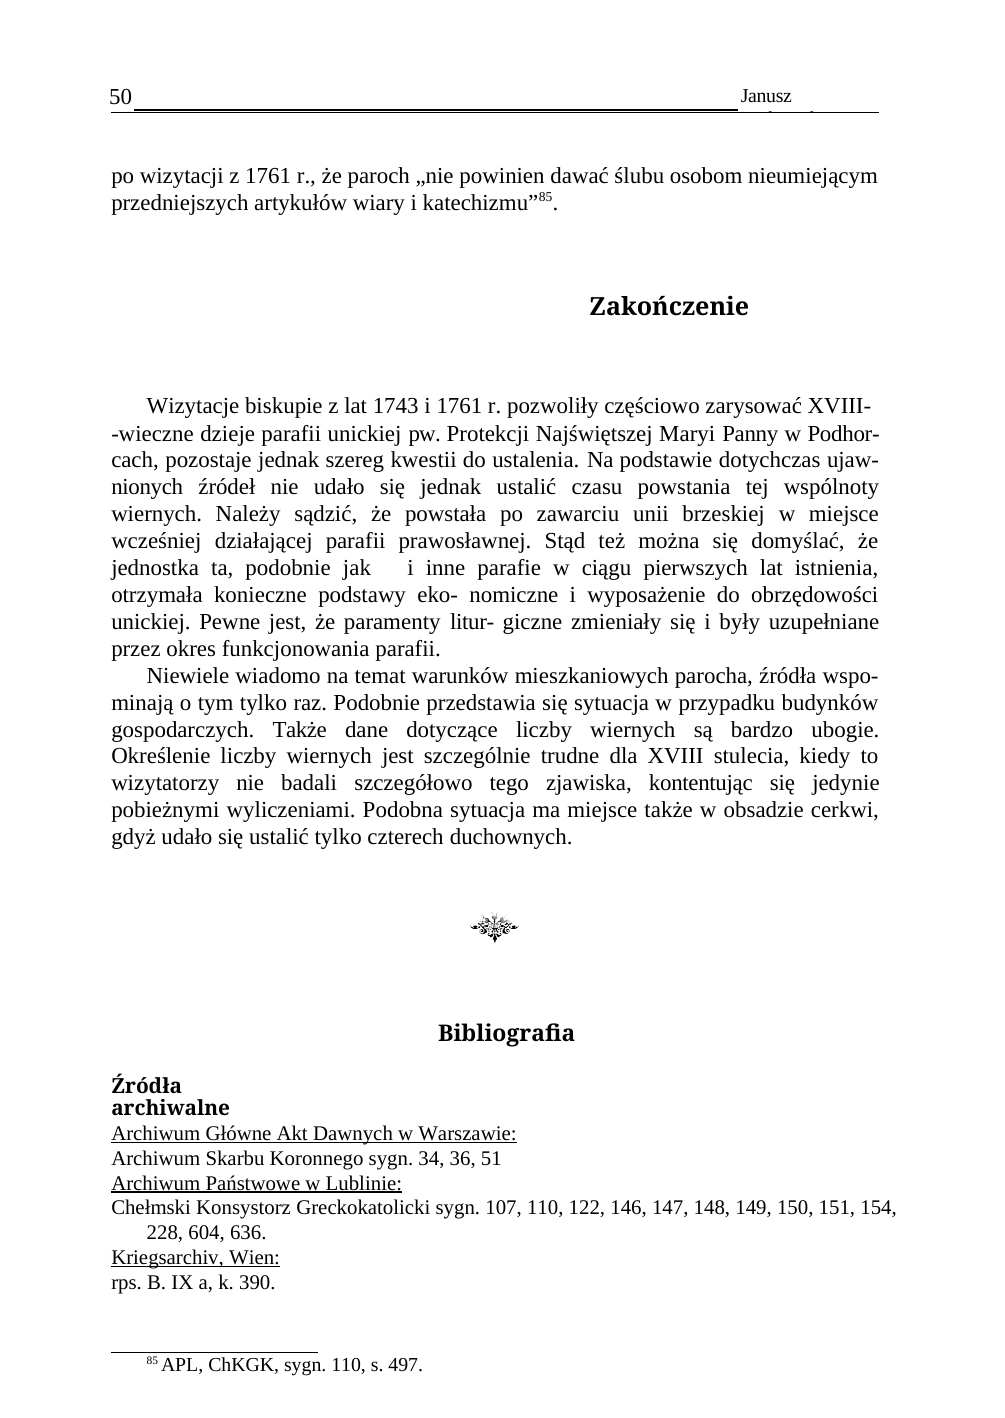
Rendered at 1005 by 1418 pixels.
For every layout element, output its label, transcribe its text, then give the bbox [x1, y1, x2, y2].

text Niewiele wiadomo na temat warunków mieszkaniowych parocha, źródła wspo- minają o tym tylko raz. Podobnie przedstawia się sytuacja w przypadku budynków gospodarczych. Także dane dotyczące liczby wiernych są bardzo ubogie. Określenie liczby wiernych jest szczególnie trudne dla XVIII stulecia, kiedy to wizytatorzy nie badali szczegółowo tego zjawiska, kontentując się jedynie pobieżnymi wyliczeniami. Podobna sytuacja ma miejsce także w obsadzie cerkwi, gdyż udało się ustalić tylko czterech duchownych. [111, 662, 880, 849]
text Kriegsarchiv, Wien: rps. B. IX a, k. 390. [111, 1245, 282, 1294]
subtitle Zakończenie [334, 289, 1004, 323]
text Chełmski Konsystorz Greckokatolicki sygn. 107, 110, 122, 146, 147, 148, 149, 150, 151, 154, [111, 1195, 1004, 1219]
text Archiwum Skarbu Koronnego sygn. 34, 36, 51 Archiwum Państwowe w Lublinie: [111, 1146, 504, 1195]
text Wizytacje biskupie z lat 1743 i 1761 r. pozwoliły częściowo zarysować XVIII- [146, 392, 1004, 419]
text -wieczne dzieje parafii unickiej pw. Protekcji Najświętszej Maryi Panny w Podhor- cach, pozostaje jednak szereg kwestii do ustalenia. Na podstawie dotychczas ujaw- nionych źródeł nie udało się jednak ustalić czasu powstania tej wspólnoty wiernych. Należy sądzić, że powstała po zawarciu unii brzeskiej w miejsce wcześniej działającej parafii prawosławnej. Stąd też można się domyślać, że jednostka ta, podobnie jak i inne parafie w ciągu pierwszych lat istnienia, otrzymała konieczne podstawy eko- nomiczne i wyposażenie do obrzędowości unickiej. Pewne jest, że paramenty litur- giczne zmieniały się i były uzupełniane przez okres funkcjonowania parafii. [111, 420, 879, 661]
text 85 APL, ChKGK, sygn. 110, s. 497. [146, 1352, 1004, 1376]
text Archiwum Główne Akt Dawnych w Warszawie: [111, 1121, 1004, 1145]
text Bibliografia [438, 1017, 1004, 1048]
text Źródła archiwalne [111, 1075, 274, 1120]
text po wizytacji z 1761 r., że paroch „nie powinien dawać ślubu osobom nieumiejącym przedniejszych artykułów wiary i katechizmu”85. [111, 162, 879, 215]
text 228, 604, 636. [146, 1220, 1004, 1244]
